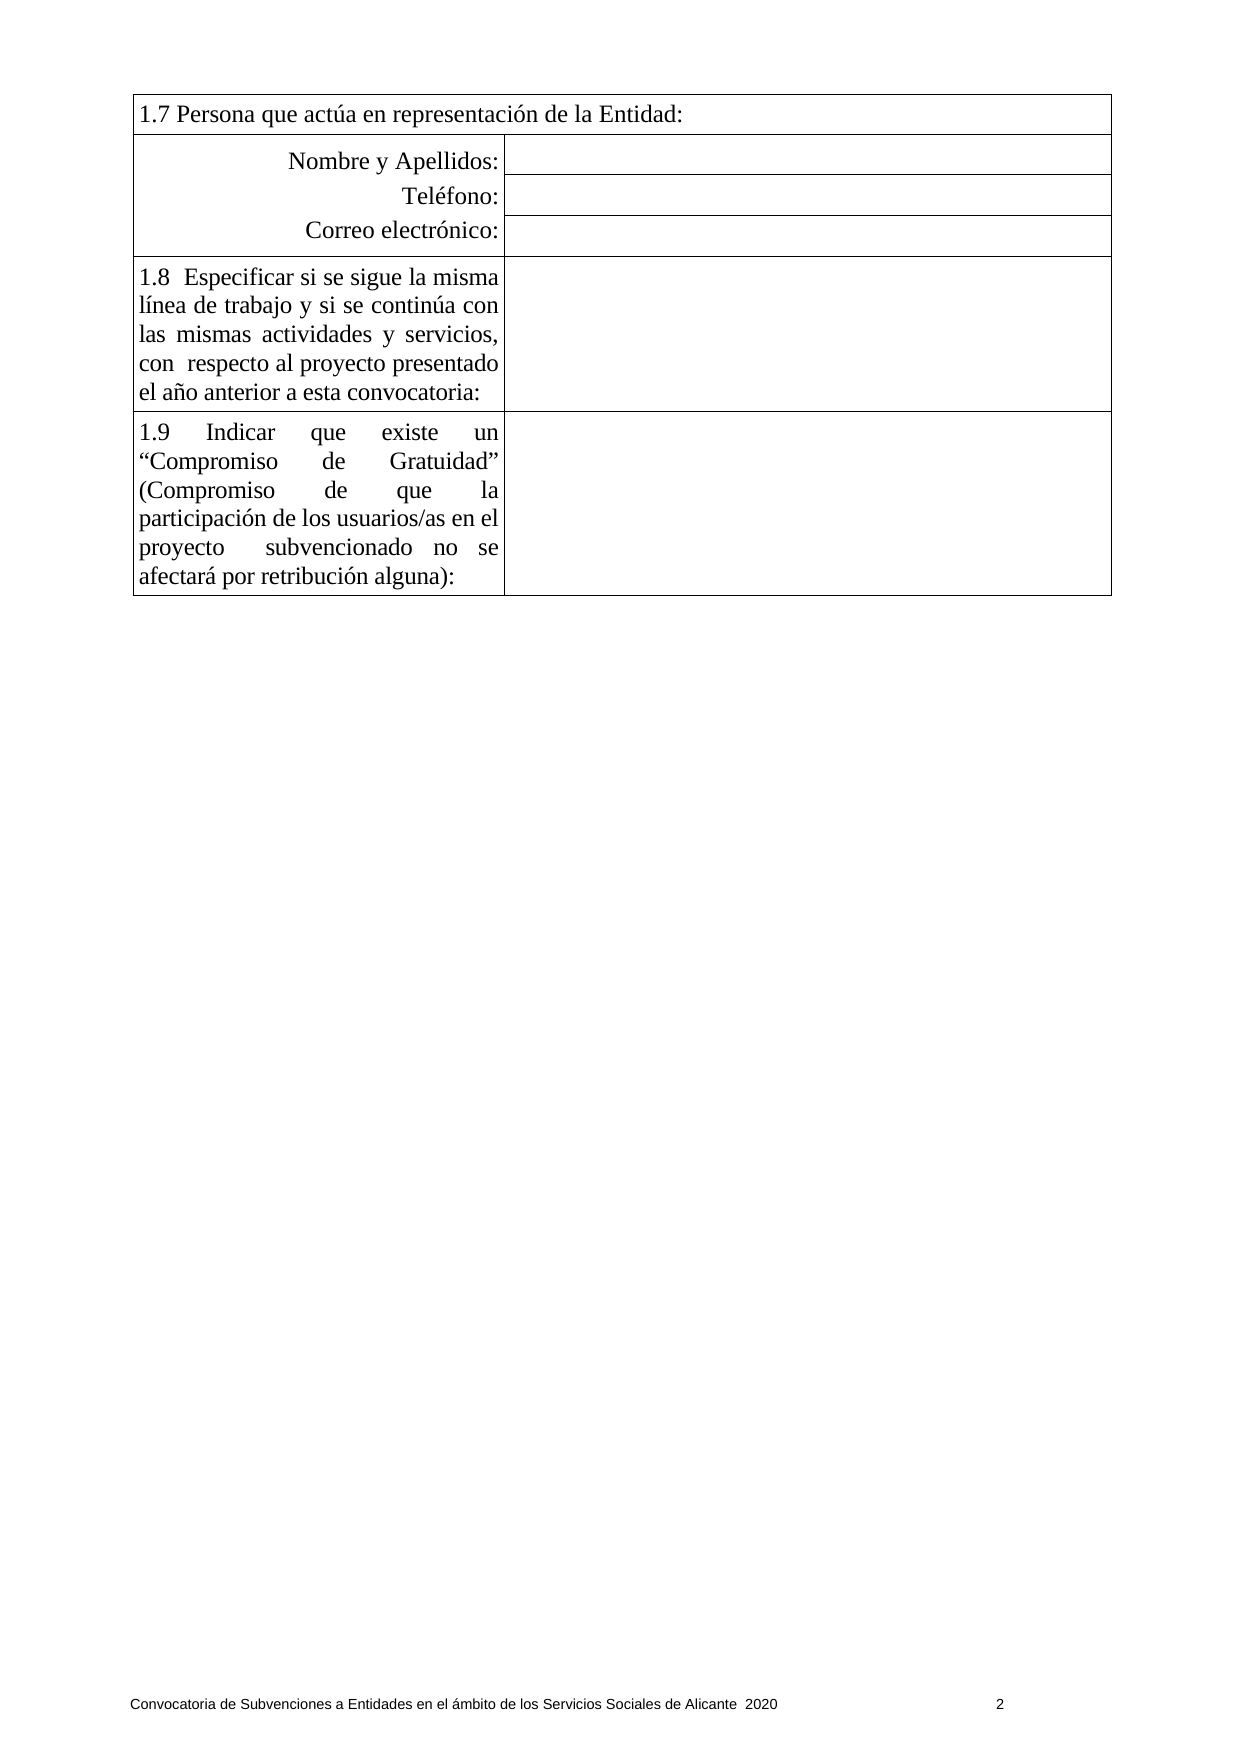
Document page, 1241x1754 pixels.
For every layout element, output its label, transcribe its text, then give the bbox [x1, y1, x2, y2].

table_cell [505, 216, 1111, 256]
table_cell 1.8 Especificar si se sigue la misma línea de trabajo y si se continúa con las mismas actividades y servicios, con respecto al proyecto presentado el año anterior a esta convocatoria: [134, 257, 504, 411]
table_cell [505, 412, 1111, 595]
table_cell [505, 257, 1111, 411]
table_cell [505, 175, 1111, 215]
table_cell Nombre y Apellidos: Teléfono: Correo electrónico: [134, 135, 504, 256]
table_cell 1.9 Indicar que existe un “Compromiso de Gratuidad” (Compromiso de que la participación de los usuarios/as en el proyecto subvencionado no se afectará por retribución alguna): [134, 412, 504, 595]
table_cell [505, 135, 1111, 174]
table_cell 1.7 Persona que actúa en representación de la Entidad: [134, 95, 1111, 134]
